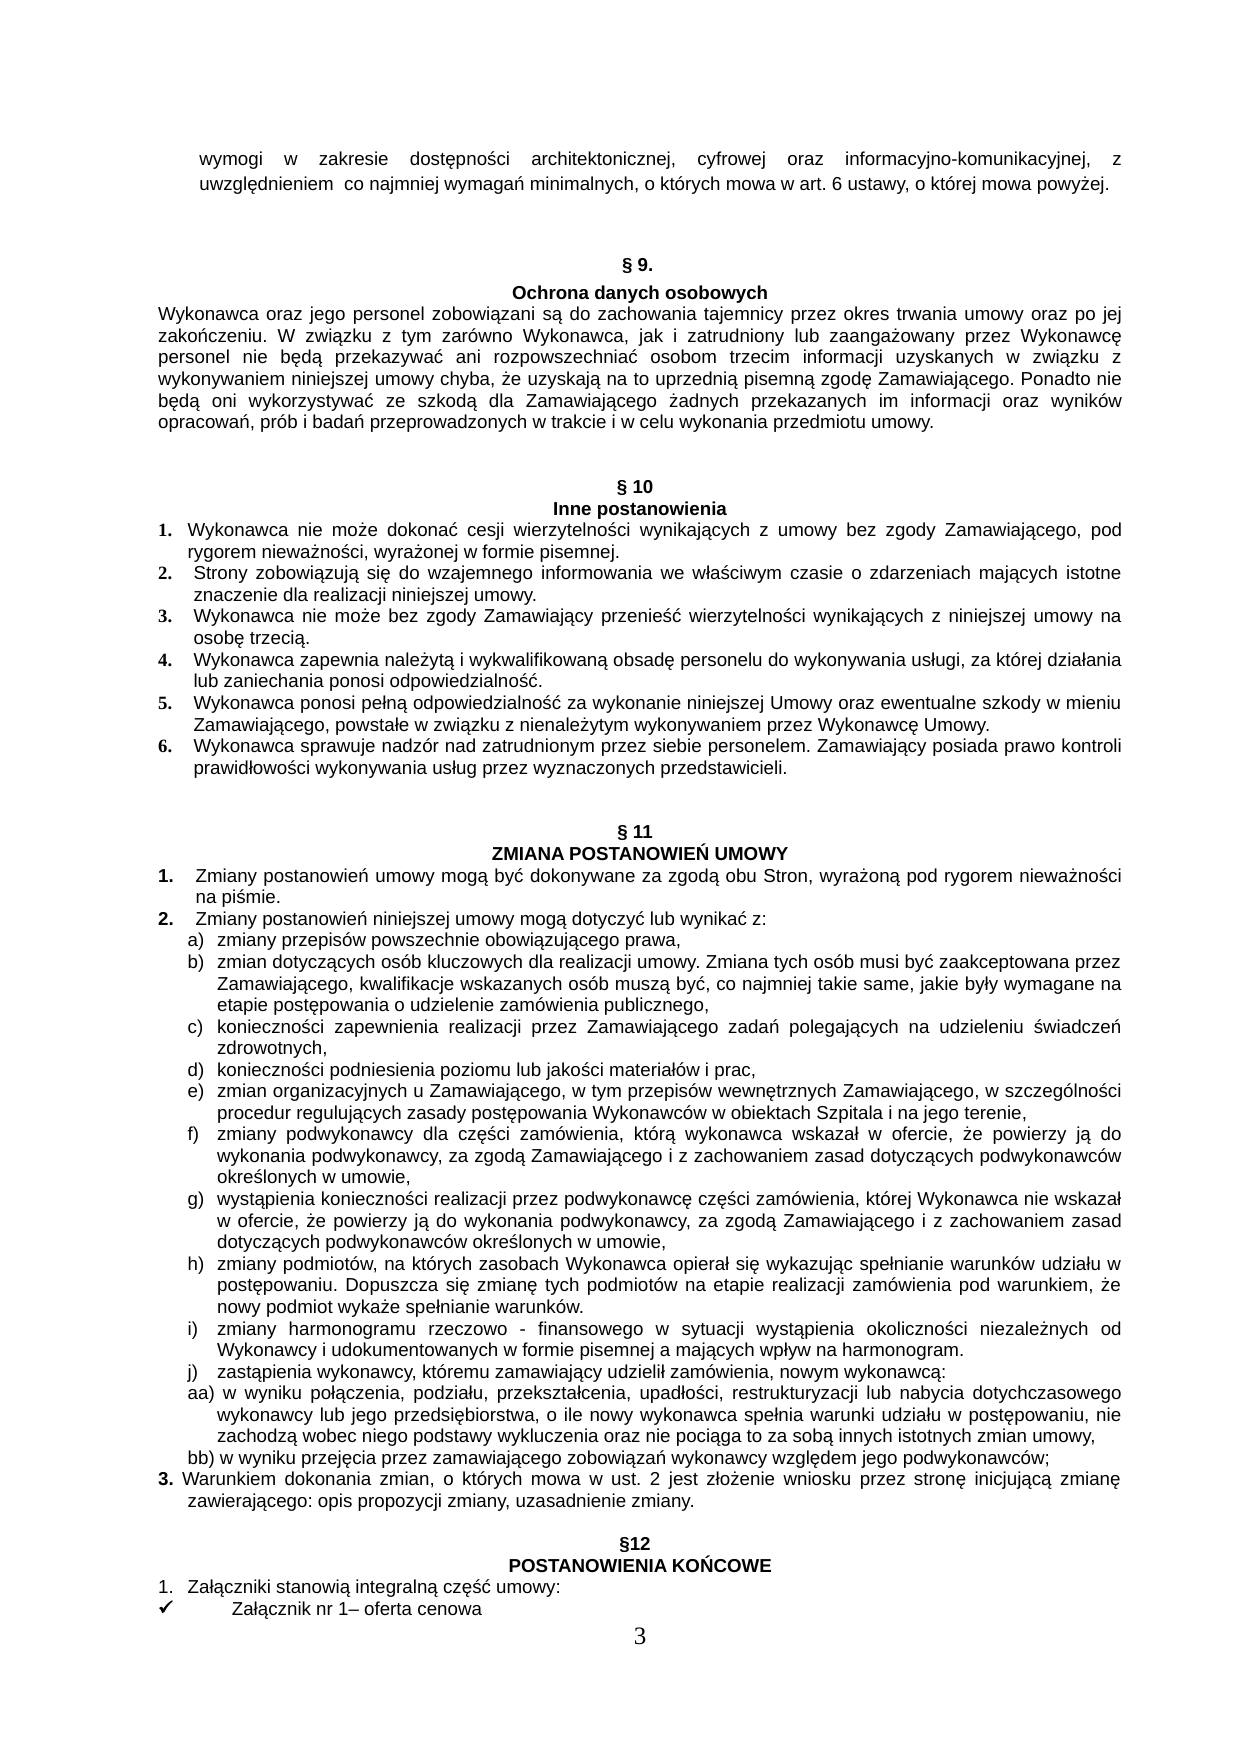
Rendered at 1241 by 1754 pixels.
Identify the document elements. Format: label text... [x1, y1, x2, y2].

text aa) w wyniku połączenia, podziału, przekształcenia, upadłości, restrukturyzacji lub nabycia dotychczasowego wykonawcy lub jego przedsiębiorstwa, o ile nowy wykonawca spełnia warunki udziału w postępowaniu, nie zachodzą wobec niego podstawy wykluczenia oraz nie pociąga to za sobą innych istotnych zmian umowy, [187, 1382, 1122, 1447]
list Załącznik nr 1– oferta cenowa [158, 1598, 1123, 1619]
text Inne postanowienia [158, 497, 1122, 519]
list Wykonawca sprawuje nadzór nad zatrudnionym przez siebie personelem. Zamawiający posiada prawo kontroli prawidłowości wykonywania usług przez wyznaczonych przedstawicieli. [158, 735, 1122, 778]
list Wykonawca nie może bez zgody Zamawiający przenieść wierzytelności wynikających z niniejszej umowy na osobę trzecią. [158, 605, 1122, 648]
text § 10 [158, 476, 1122, 497]
list Wykonawca ponosi pełną odpowiedzialność za wykonanie niniejszej Umowy oraz ewentualne szkody w mieniu Zamawiającego, powstałe w związku z nienależytym wykonywaniem przez Wykonawcę Umowy. [158, 692, 1122, 735]
text bb) w wyniku przejęcia przez zamawiającego zobowiązań wykonawcy względem jego podwykonawców; [187, 1447, 1122, 1468]
text § 11 [158, 821, 1122, 843]
list wystąpienia konieczności realizacji przez podwykonawcę części zamówienia, której Wykonawca nie wskazał w ofercie, że powierzy ją do wykonania podwykonawcy, za zgodą Zamawiającego i z zachowaniem zasad dotyczących podwykonawców określonych w umowie, [187, 1188, 1122, 1253]
text ZMIANA POSTANOWIEŃ UMOWY [158, 843, 1122, 864]
text POSTANOWIENIA KOŃCOWE [158, 1554, 1122, 1576]
list zmiany podmiotów, na których zasobach Wykonawca opierał się wykazując spełnianie warunków udziału w postępowaniu. Dopuszcza się zmianę tych podmiotów na etapie realizacji zamówienia pod warunkiem, że nowy podmiot wykaże spełnianie warunków. [187, 1253, 1122, 1317]
text § 9. [158, 254, 1122, 275]
list zmiany harmonogramu rzeczowo - finansowego w sytuacji wystąpienia okoliczności niezależnych od Wykonawcy i udokumentowanych w formie pisemnej a mających wpływ na harmonogram. [187, 1317, 1122, 1360]
list zmiany podwykonawcy dla części zamówienia, którą wykonawca wskazał w ofercie, że powierzy ją do wykonania podwykonawcy, za zgodą Zamawiającego i z zachowaniem zasad dotyczących podwykonawców określonych w umowie, [187, 1123, 1122, 1188]
list konieczności zapewnienia realizacji przez Zamawiającego zadań polegających na udzieleniu świadczeń zdrowotnych, [187, 1015, 1122, 1058]
list Strony zobowiązują się do wzajemnego informowania we właściwym czasie o zdarzeniach mających istotne znaczenie dla realizacji niniejszej umowy. [158, 562, 1122, 605]
list Zmiany postanowień umowy mogą być dokonywane za zgodą obu Stron, wyrażoną pod rygorem nieważności na piśmie. [158, 864, 1122, 908]
list Wykonawca nie może dokonać cesji wierzytelności wynikających z umowy bez zgody Zamawiającego, pod rygorem nieważności, wyrażonej w formie pisemnej. [158, 519, 1122, 562]
list zmian organizacyjnych u Zamawiającego, w tym przepisów wewnętrznych Zamawiającego, w szczególności procedur regulujących zasady postępowania Wykonawców w obiektach Szpitala i na jego terenie, [187, 1080, 1122, 1123]
text Ochrona danych osobowych [158, 282, 1122, 303]
list zmian dotyczących osób kluczowych dla realizacji umowy. Zmiana tych osób musi być zaakceptowana przez Zamawiającego, kwalifikacje wskazanych osób muszą być, co najmniej takie same, jakie były wymagane na etapie postępowania o udzielenie zamówienia publicznego, [187, 951, 1122, 1015]
list wymogi w zakresie dostępności architektonicznej, cyfrowej oraz informacyjno-komunikacyjnej, z uwzględnieniem co najmniej wymagań minimalnych, o których mowa w art. 6 ustawy, o której mowa powyżej. [164, 148, 1122, 194]
list Zmiany postanowień niniejszej umowy mogą dotyczyć lub wynikać z: [158, 908, 1122, 929]
list zmiany przepisów powszechnie obowiązującego prawa, [187, 929, 1122, 951]
text §12 [158, 1533, 1122, 1554]
text Wykonawca oraz jego personel zobowiązani są do zachowania tajemnicy przez okres trwania umowy oraz po jej zakończeniu. W związku z tym zarówno Wykonawca, jak i zatrudniony lub zaangażowany przez Wykonawcę personel nie będą przekazywać ani rozpowszechniać osobom trzecim informacji uzyskanych w związku z wykonywaniem niniejszej umowy chyba, że uzyskają na to uprzednią pisemną zgodę Zamawiającego. Ponadto nie będą oni wykorzystywać ze szkodą dla Zamawiającego żadnych przekazanych im informacji oraz wyników opracowań, prób i badań przeprowadzonych w trakcie i w celu wykonania przedmiotu umowy. [158, 303, 1122, 433]
list Załączniki stanowią integralną część umowy: [158, 1576, 1122, 1598]
text 3. Warunkiem dokonania zmian, o których mowa w ust. 2 jest złożenie wniosku przez stronę inicjującą zmianę zawierającego: opis propozycji zmiany, uzasadnienie zmiany. [158, 1468, 1122, 1511]
list Wykonawca zapewnia należytą i wykwalifikowaną obsadę personelu do wykonywania usługi, za której działania lub zaniechania ponosi odpowiedzialność. [158, 648, 1122, 692]
list konieczności podniesienia poziomu lub jakości materiałów i prac, [187, 1058, 1122, 1080]
list zastąpienia wykonawcy, któremu zamawiający udzielił zamówienia, nowym wykonawcą: [187, 1360, 1122, 1382]
